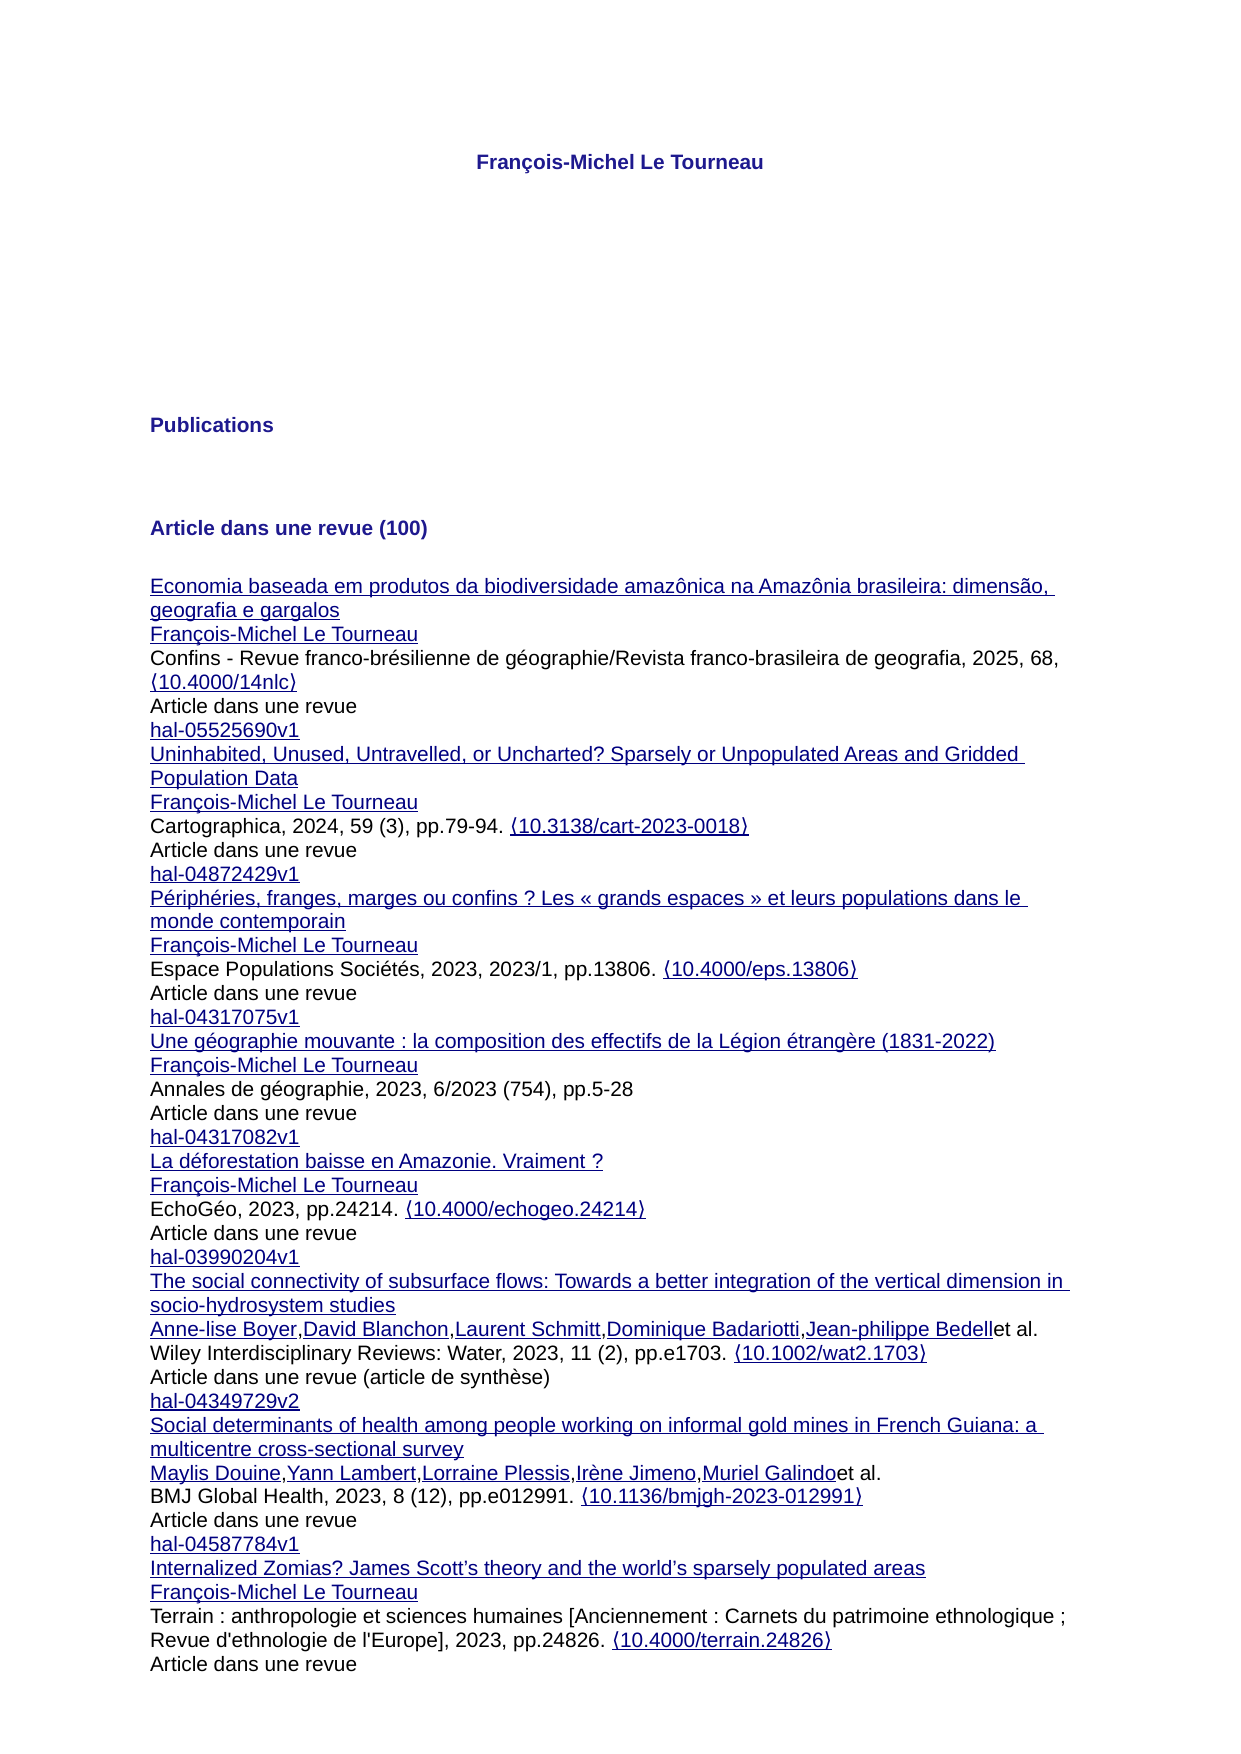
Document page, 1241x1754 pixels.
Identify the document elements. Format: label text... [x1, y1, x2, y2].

table_cell Social determinants of health among people working on informal gold mines in French Guiana: a multicentre cross-sectional survey Maylis Douine,Yann Lambert,Lorraine Plessis,Irène Jimeno,Muriel Galindoet al. BMJ Global Health, 2023, 8 (12), pp.e012991. ⟨10.1136/bmjgh-2023-012991⟩ Article dans une revue hal-04587784v1 [150, 1413, 1090, 1556]
subtitle Publications [150, 412, 1090, 436]
table_cell Uninhabited, Unused, Untravelled, or Uncharted? Sparsely or Unpopulated Areas and Gridded Population Data François-Michel Le Tourneau Cartographica, 2024, 59 (3), pp.79-94. ⟨10.3138/cart-2023-0018⟩ Article dans une revue hal-04872429v1 [150, 742, 1090, 885]
subtitle François-Michel Le Tourneau [150, 150, 1090, 174]
table_cell Internalized Zomias? James Scott’s theory and the world’s sparsely populated areas François-Michel Le Tourneau Terrain : anthropologie et sciences humaines [Anciennement : Carnets du patrimoine ethnologique ; Revue d'ethnologie de l'Europe], 2023, pp.24826. ⟨10.4000/terrain.24826⟩ Article dans une revue [150, 1556, 1090, 1676]
table_cell Périphéries, franges, marges ou confins ? Les « grands espaces » et leurs populations dans le monde contemporain François-Michel Le Tourneau Espace Populations Sociétés, 2023, 2023/1, pp.13806. ⟨10.4000/eps.13806⟩ Article dans une revue hal-04317075v1 [150, 885, 1090, 1029]
table_header Economia baseada em produtos da biodiversidade amazônica na Amazônia brasileira: dimensão, geografia e gargalos François-Michel Le Tourneau Confins - Revue franco-brésilienne de géographie/Revista franco-brasileira de geografia, 2025, 68, ⟨10.4000/14nlc⟩ Article dans une revue hal-05525690v1 [150, 574, 1090, 742]
subtitle Article dans une revue (100) [150, 516, 1090, 539]
table_cell The social connectivity of subsurface flows: Towards a better integration of the vertical dimension in socio‐hydrosystem studies Anne‐lise Boyer,David Blanchon,Laurent Schmitt,Dominique Badariotti,Jean‐philippe Bedellet al. Wiley Interdisciplinary Reviews: Water, 2023, 11 (2), pp.e1703. ⟨10.1002/wat2.1703⟩ Article dans une revue (article de synthèse) hal-04349729v2 [150, 1269, 1090, 1412]
table_cell Une géographie mouvante : la composition des effectifs de la Légion étrangère (1831-2022) François-Michel Le Tourneau Annales de géographie, 2023, 6/2023 (754), pp.5-28 Article dans une revue hal-04317082v1 [150, 1029, 1090, 1149]
table_cell La déforestation baisse en Amazonie. Vraiment ? François-Michel Le Tourneau EchoGéo, 2023, pp.24214. ⟨10.4000/echogeo.24214⟩ Article dans une revue hal-03990204v1 [150, 1149, 1090, 1269]
